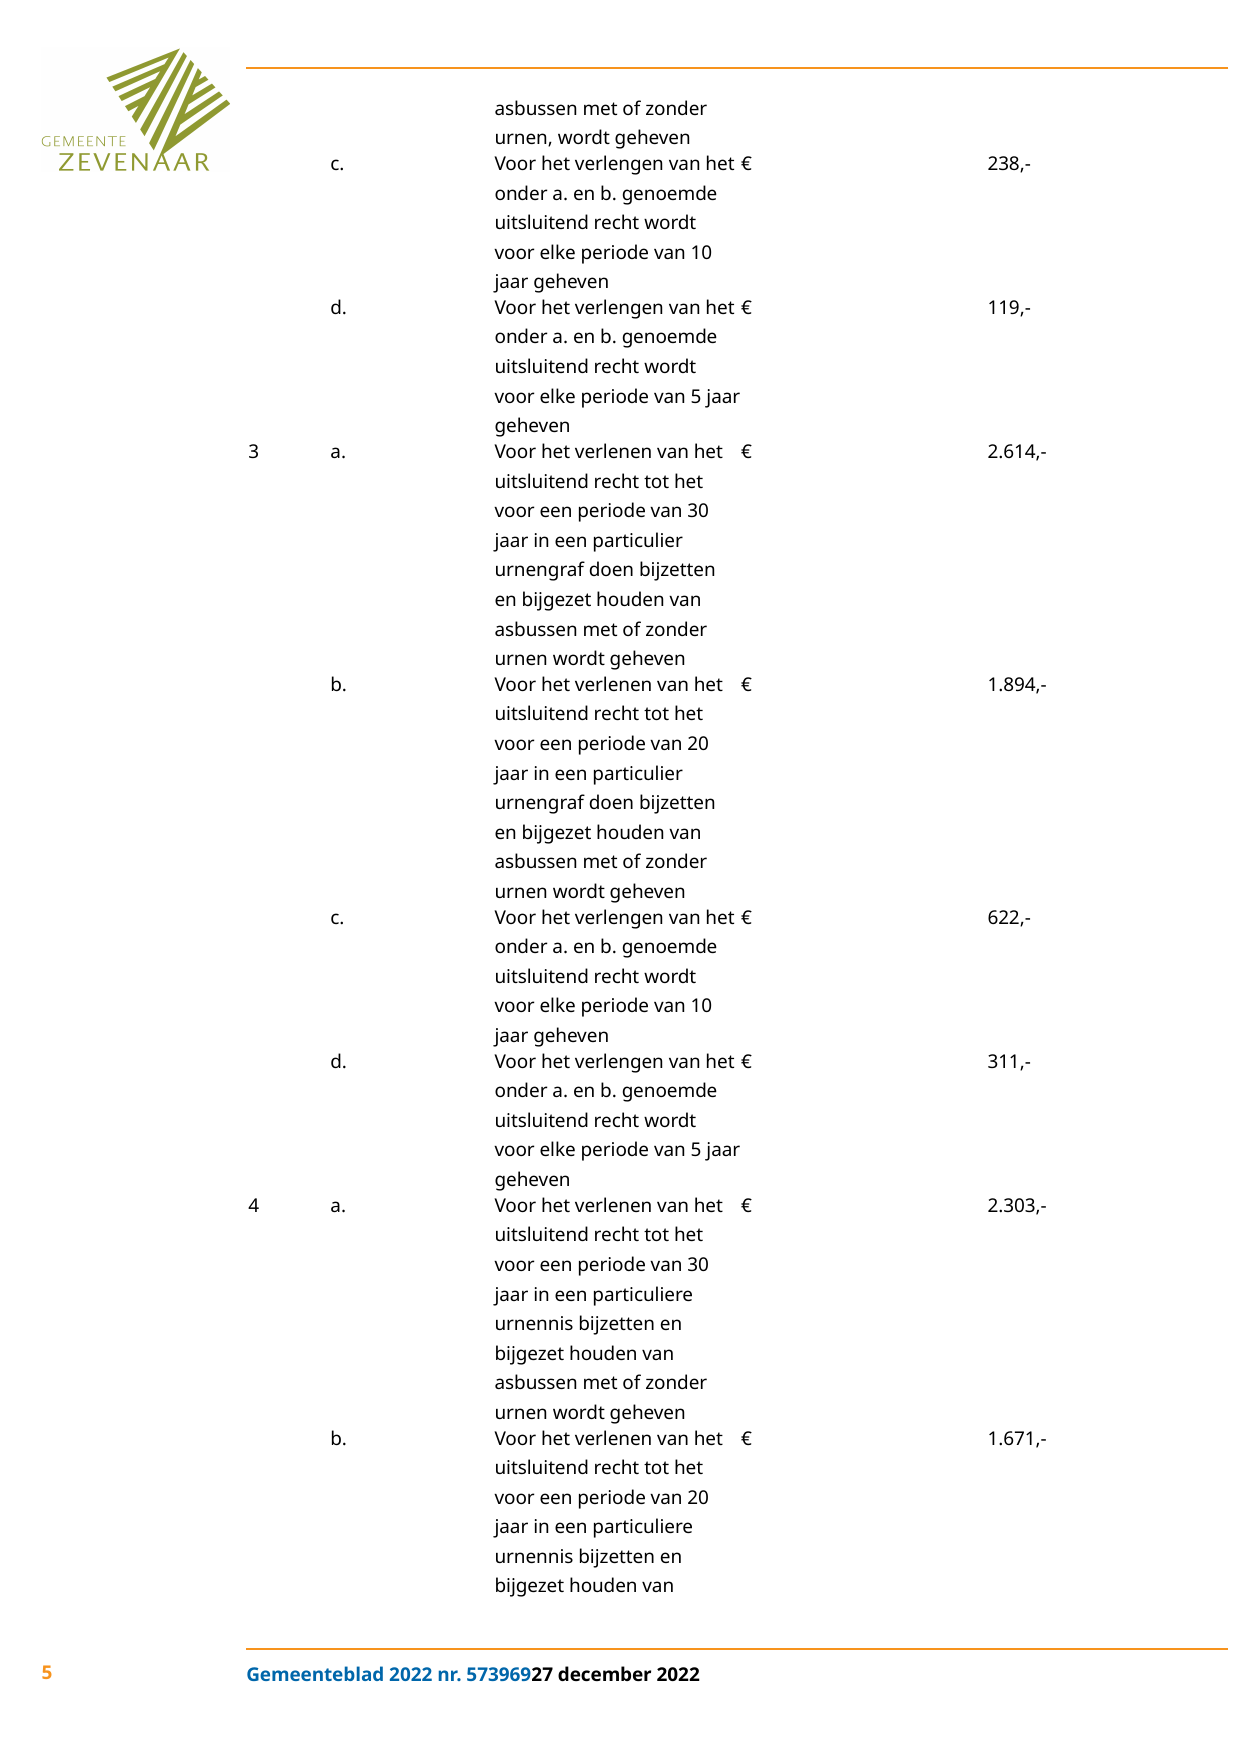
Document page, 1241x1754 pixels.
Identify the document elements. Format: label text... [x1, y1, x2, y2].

table_cell [248, 1425, 330, 1598]
table_cell € [741, 438, 987, 671]
table_cell [330, 95, 494, 150]
table_cell Voor het verlengen van het onder a. en b. genoemde uitsluitend recht wordt voor elke periode van 5 jaar geheven [494, 1048, 741, 1192]
table_cell Voor het verlenen van het uitsluitend recht tot het voor een periode van 20 jaar in een particuliere urnennis bijzetten en bijgezet houden van [494, 1425, 741, 1598]
table_cell [248, 1048, 330, 1192]
table_cell € [741, 671, 987, 904]
table_cell [987, 95, 1152, 150]
table_cell c. [330, 150, 494, 294]
table_cell 311,- [987, 1048, 1152, 1192]
table_cell [248, 904, 330, 1048]
table_cell € [741, 1048, 987, 1192]
table_cell € [741, 150, 987, 294]
table_cell asbussen met of zonder urnen, wordt geheven [494, 95, 741, 150]
table_cell b. [330, 1425, 494, 1598]
table_cell 238,- [987, 150, 1152, 294]
table_cell Voor het verlengen van het onder a. en b. genoemde uitsluitend recht wordt voor elke periode van 10 jaar geheven [494, 904, 741, 1048]
table_cell Voor het verlenen van het uitsluitend recht tot het voor een periode van 20 jaar in een particulier urnengraf doen bijzetten en bijgezet houden van asbussen met of zonder urnen wordt geheven [494, 671, 741, 904]
table_cell c. [330, 904, 494, 1048]
table_cell 2.614,- [987, 438, 1152, 671]
table_cell a. [330, 1192, 494, 1425]
table_cell 119,- [987, 294, 1152, 438]
table_cell € [741, 294, 987, 438]
table_cell € [741, 1192, 987, 1425]
table_cell € [741, 904, 987, 1048]
table_cell [741, 95, 987, 150]
table_cell Voor het verlengen van het onder a. en b. genoemde uitsluitend recht wordt voor elke periode van 10 jaar geheven [494, 150, 741, 294]
table_cell Voor het verlenen van het uitsluitend recht tot het voor een periode van 30 jaar in een particulier urnengraf doen bijzetten en bijgezet houden van asbussen met of zonder urnen wordt geheven [494, 438, 741, 671]
table_cell Voor het verlengen van het onder a. en b. genoemde uitsluitend recht wordt voor elke periode van 5 jaar geheven [494, 294, 741, 438]
table_cell [248, 294, 330, 438]
table_cell d. [330, 1048, 494, 1192]
table_cell [248, 95, 330, 150]
table_cell a. [330, 438, 494, 671]
table_cell d. [330, 294, 494, 438]
table_cell 4 [248, 1192, 330, 1425]
table_cell 622,- [987, 904, 1152, 1048]
table_cell 2.303,- [987, 1192, 1152, 1425]
table_cell € [741, 1425, 987, 1598]
table_cell 1.894,- [987, 671, 1152, 904]
table_cell 1.671,- [987, 1425, 1152, 1598]
table_cell 3 [248, 438, 330, 671]
table_cell b. [330, 671, 494, 904]
picture [41, 47, 231, 172]
table_cell [248, 671, 330, 904]
table_cell Voor het verlenen van het uitsluitend recht tot het voor een periode van 30 jaar in een particuliere urnennis bijzetten en bijgezet houden van asbussen met of zonder urnen wordt geheven [494, 1192, 741, 1425]
table_cell [248, 150, 330, 294]
